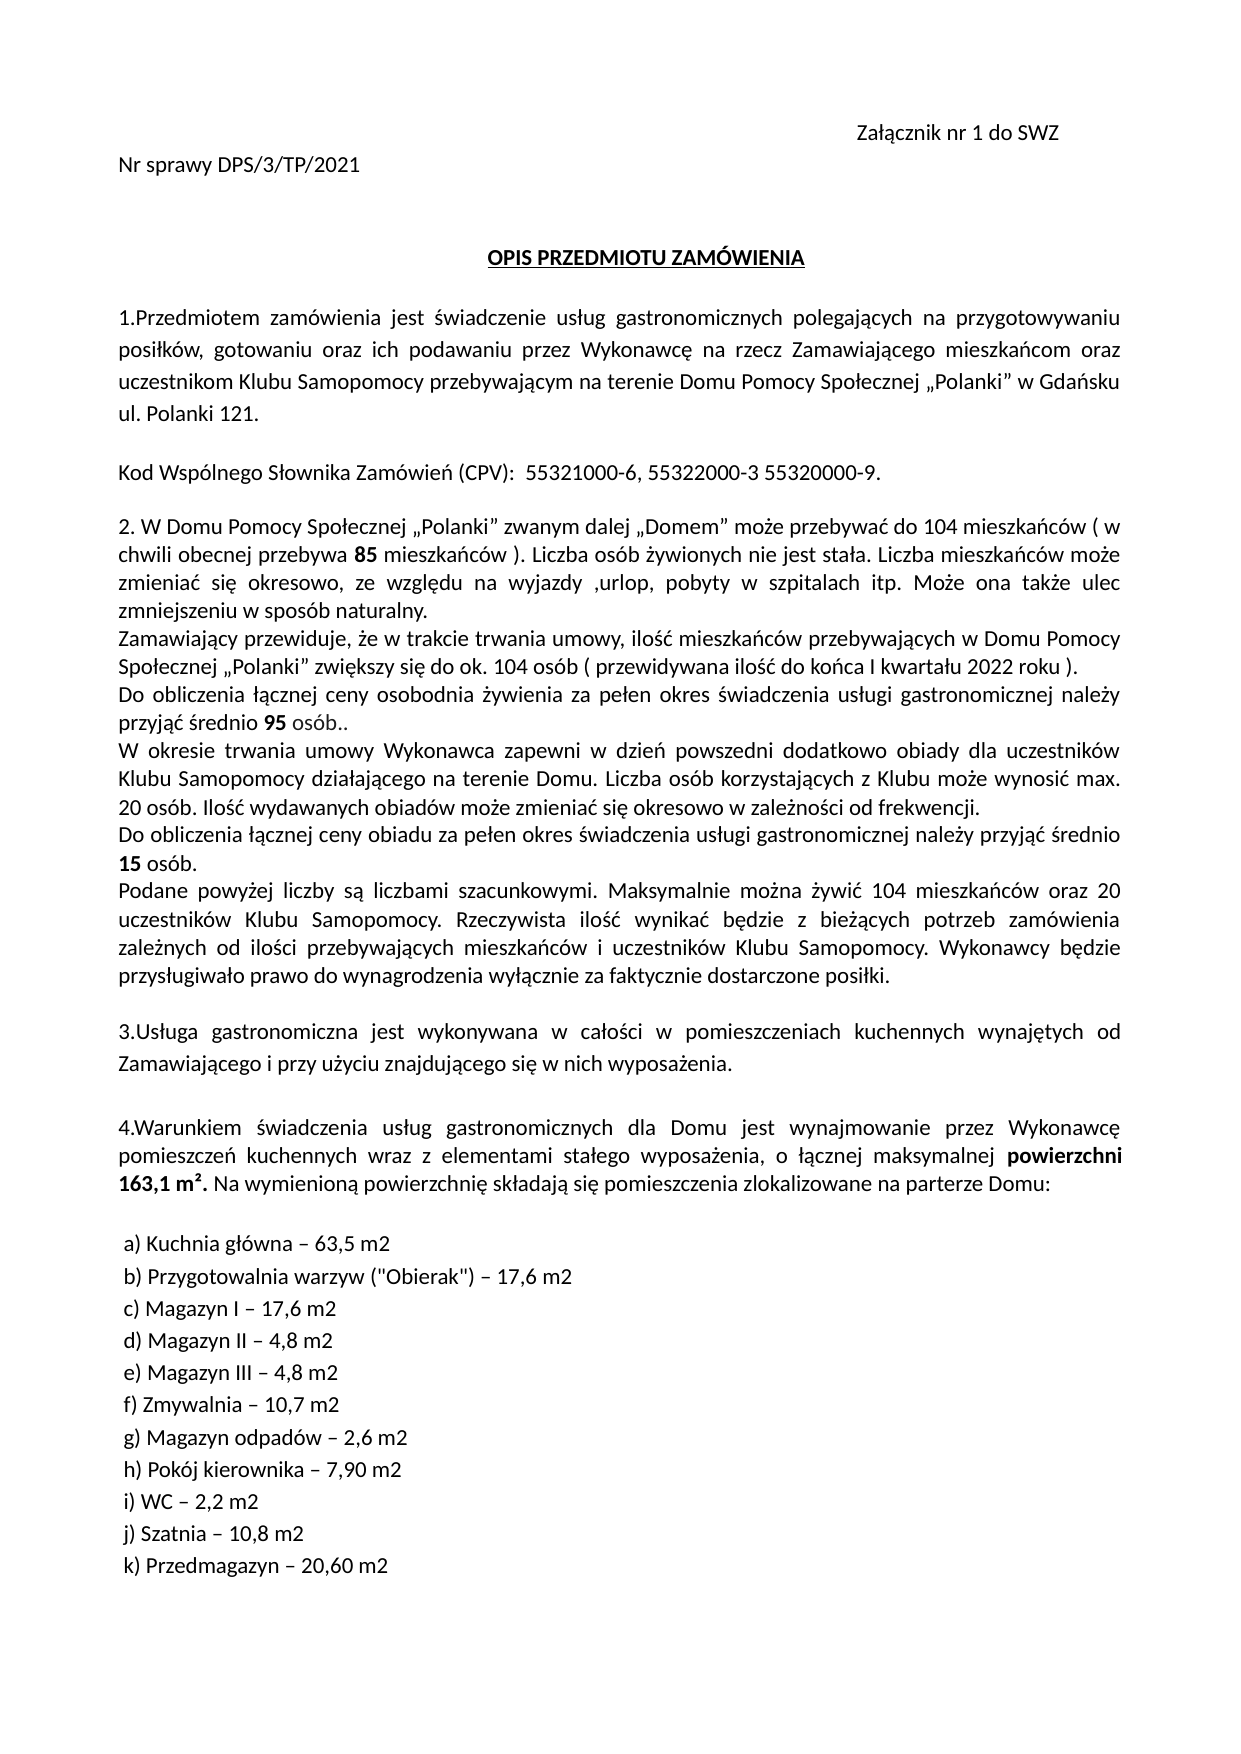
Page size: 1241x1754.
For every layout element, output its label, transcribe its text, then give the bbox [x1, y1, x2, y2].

text g) Magazyn odpadów – 2,6 m2 [118, 1423, 1122, 1451]
text c) Magazyn I – 17,6 m2 [118, 1294, 1122, 1322]
text f) Zmywalnia – 10,7 m2 [118, 1391, 1122, 1418]
text 1.Przedmiotem zamówienia jest świadczenie usług gastronomicznych polegających na przygotowywaniu posiłków, gotowaniu oraz ich podawaniu przez Wykonawcę na rzecz Zamawiającego mieszkańcom oraz uczestnikom Klubu Samopomocy przebywającym na terenie Domu Pomocy Społecznej „Polanki” w Gdańsku ul. Polanki 121. [118, 303, 1122, 427]
text Podane powyżej liczby są liczbami szacunkowymi. Maksymalnie można żywić 104 mieszkańców oraz 20 uczestników Klubu Samopomocy. Rzeczywista ilość wynikać będzie z bieżących potrzeb zamówienia zależnych od ilości przebywających mieszkańców i uczestników Klubu Samopomocy. Wykonawcy będzie przysługiwało prawo do wynagrodzenia wyłącznie za faktycznie dostarczone posiłki. [118, 877, 1122, 989]
text Nr sprawy DPS/3/TP/2021 [118, 150, 1122, 178]
text 2. W Domu Pomocy Społecznej „Polanki” zwanym dalej „Domem” może przebywać do 104 mieszkańców ( w chwili obecnej przebywa 85 mieszkańców ). Liczba osób żywionych nie jest stała. Liczba mieszkańców może zmieniać się okresowo, ze względu na wyjazdy ,urlop, pobyty w szpitalach itp. Może ona także ulec zmniejszeniu w sposób naturalny. [118, 512, 1122, 624]
text j) Szatnia – 10,8 m2 [118, 1519, 1122, 1547]
text k) Przedmagazyn – 20,60 m2 [118, 1551, 1122, 1579]
text i) WC – 2,2 m2 [118, 1487, 1122, 1515]
text Załącznik nr 1 do SWZ [118, 118, 1122, 146]
text OPIS PRZEDMIOTU ZAMÓWIENIA [118, 243, 1122, 271]
text 3.Usługa gastronomiczna jest wykonywana w całości w pomieszczeniach kuchennych wynajętych od Zamawiającego i przy użyciu znajdującego się w nich wyposażenia. [118, 1017, 1122, 1077]
text Kod Wspólnego Słownika Zamówień (CPV): 55321000-6, 55322000-3 55320000-9. [118, 458, 1122, 486]
list 4.Warunkiem świadczenia usług gastronomicznych dla Domu jest wynajmowanie przez Wykonawcę pomieszczeń kuchennych wraz z elementami stałego wyposażenia, o łącznej maksymalnej powierzchni 163,1 m². Na wymienioną powierzchnię składają się pomieszczenia zlokalizowane na parterze Domu: [118, 1113, 1122, 1197]
text W okresie trwania umowy Wykonawca zapewni w dzień powszedni dodatkowo obiady dla uczestników Klubu Samopomocy działającego na terenie Domu. Liczba osób korzystających z Klubu może wynosić max. 20 osób. Ilość wydawanych obiadów może zmieniać się okresowo w zależności od frekwencji. [118, 737, 1122, 821]
text Zamawiający przewiduje, że w trakcie trwania umowy, ilość mieszkańców przebywających w Domu Pomocy Społecznej „Polanki” zwiększy się do ok. 104 osób ( przewidywana ilość do końca I kwartału 2022 roku ). [118, 624, 1122, 681]
text Do obliczenia łącznej ceny obiadu za pełen okres świadczenia usługi gastronomicznej należy przyjąć średnio 15 osób. [118, 821, 1122, 877]
text e) Magazyn III – 4,8 m2 [118, 1358, 1122, 1386]
text b) Przygotowalnia warzyw ("Obierak") – 17,6 m2 [118, 1262, 1122, 1290]
text h) Pokój kierownika – 7,90 m2 [118, 1455, 1122, 1483]
text a) Kuchnia główna – 63,5 m2 [118, 1229, 1122, 1258]
text Do obliczenia łącznej ceny osobodnia żywienia za pełen okres świadczenia usługi gastronomicznej należy przyjąć średnio 95 osób.. [118, 681, 1122, 737]
text d) Magazyn II – 4,8 m2 [118, 1326, 1122, 1354]
